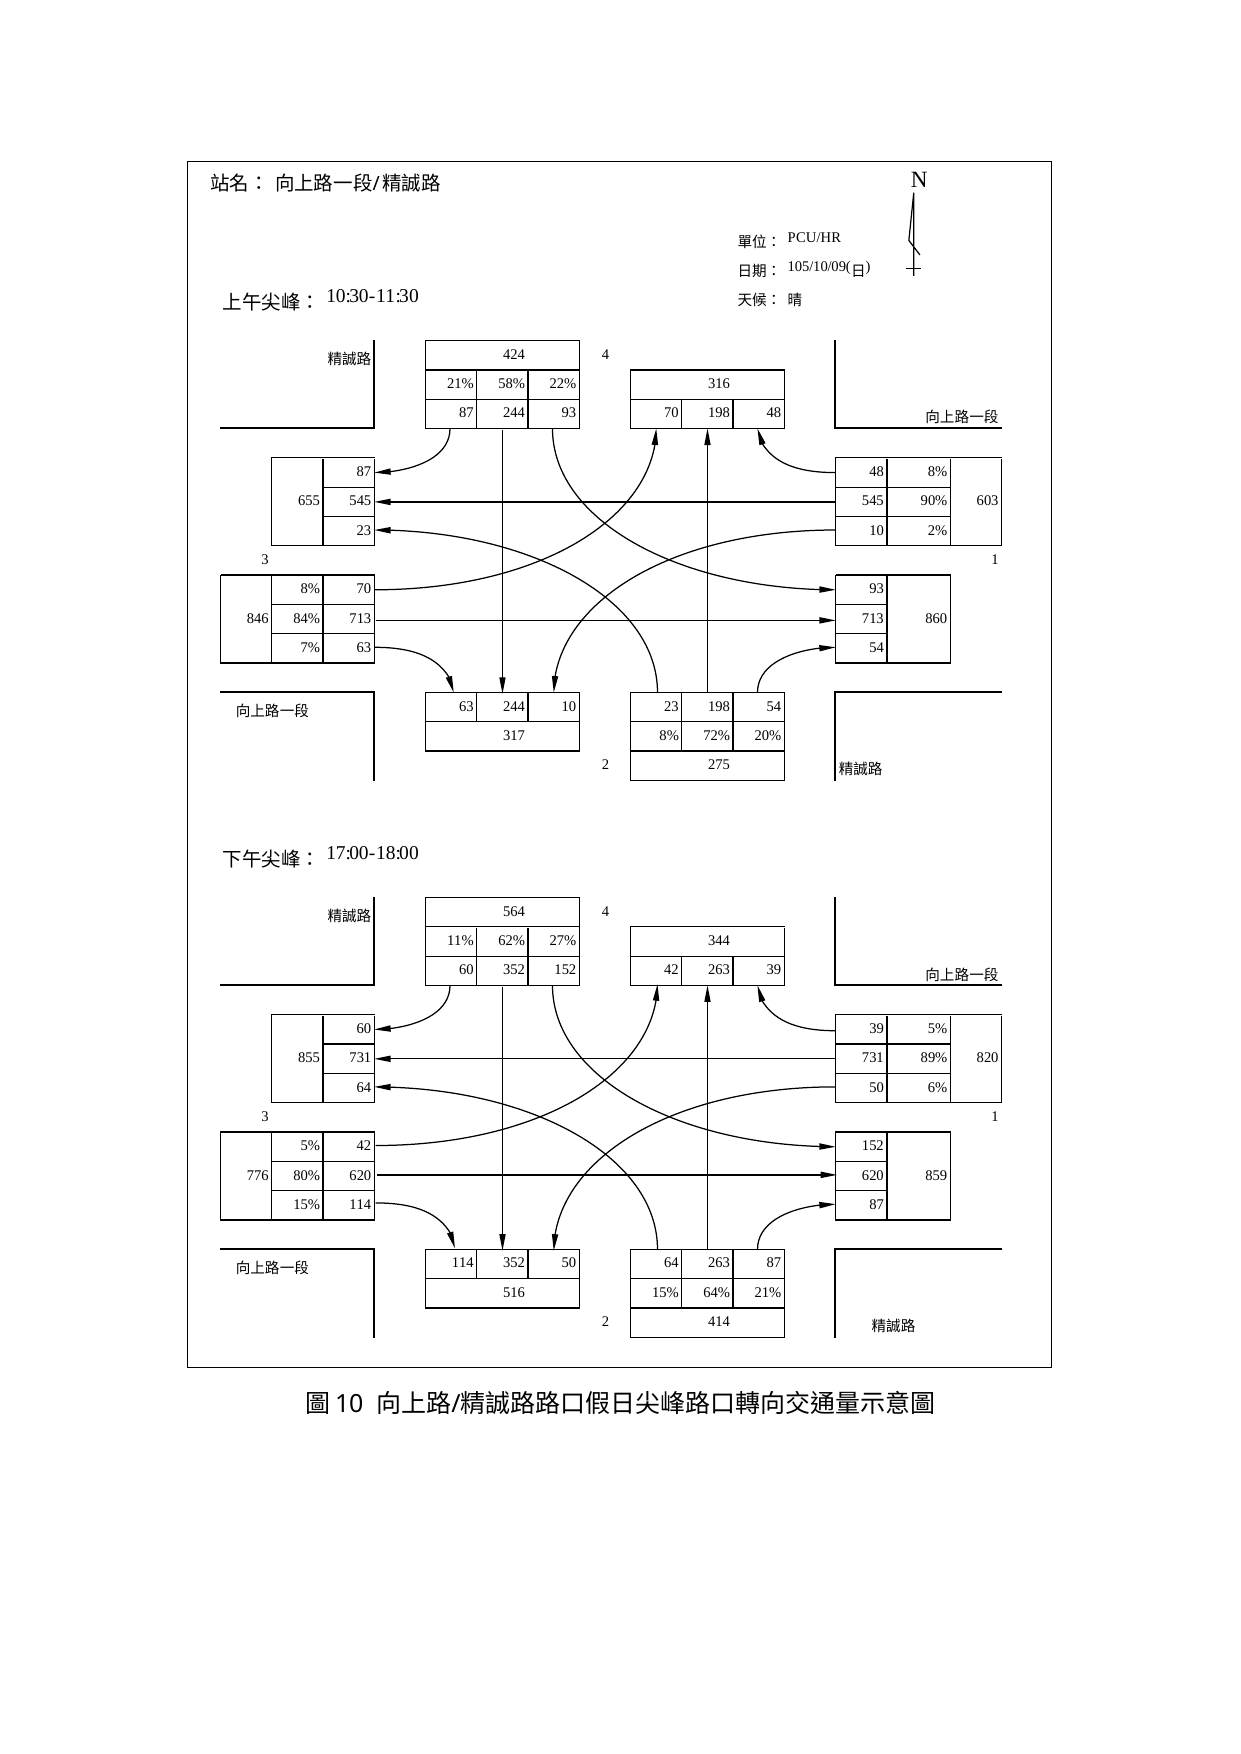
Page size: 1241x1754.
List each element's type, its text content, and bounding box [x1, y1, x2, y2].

text 圖10 向上路/精誠路路口假日尖峰路口轉向交通量示意圖 [187, 1383, 1053, 1421]
